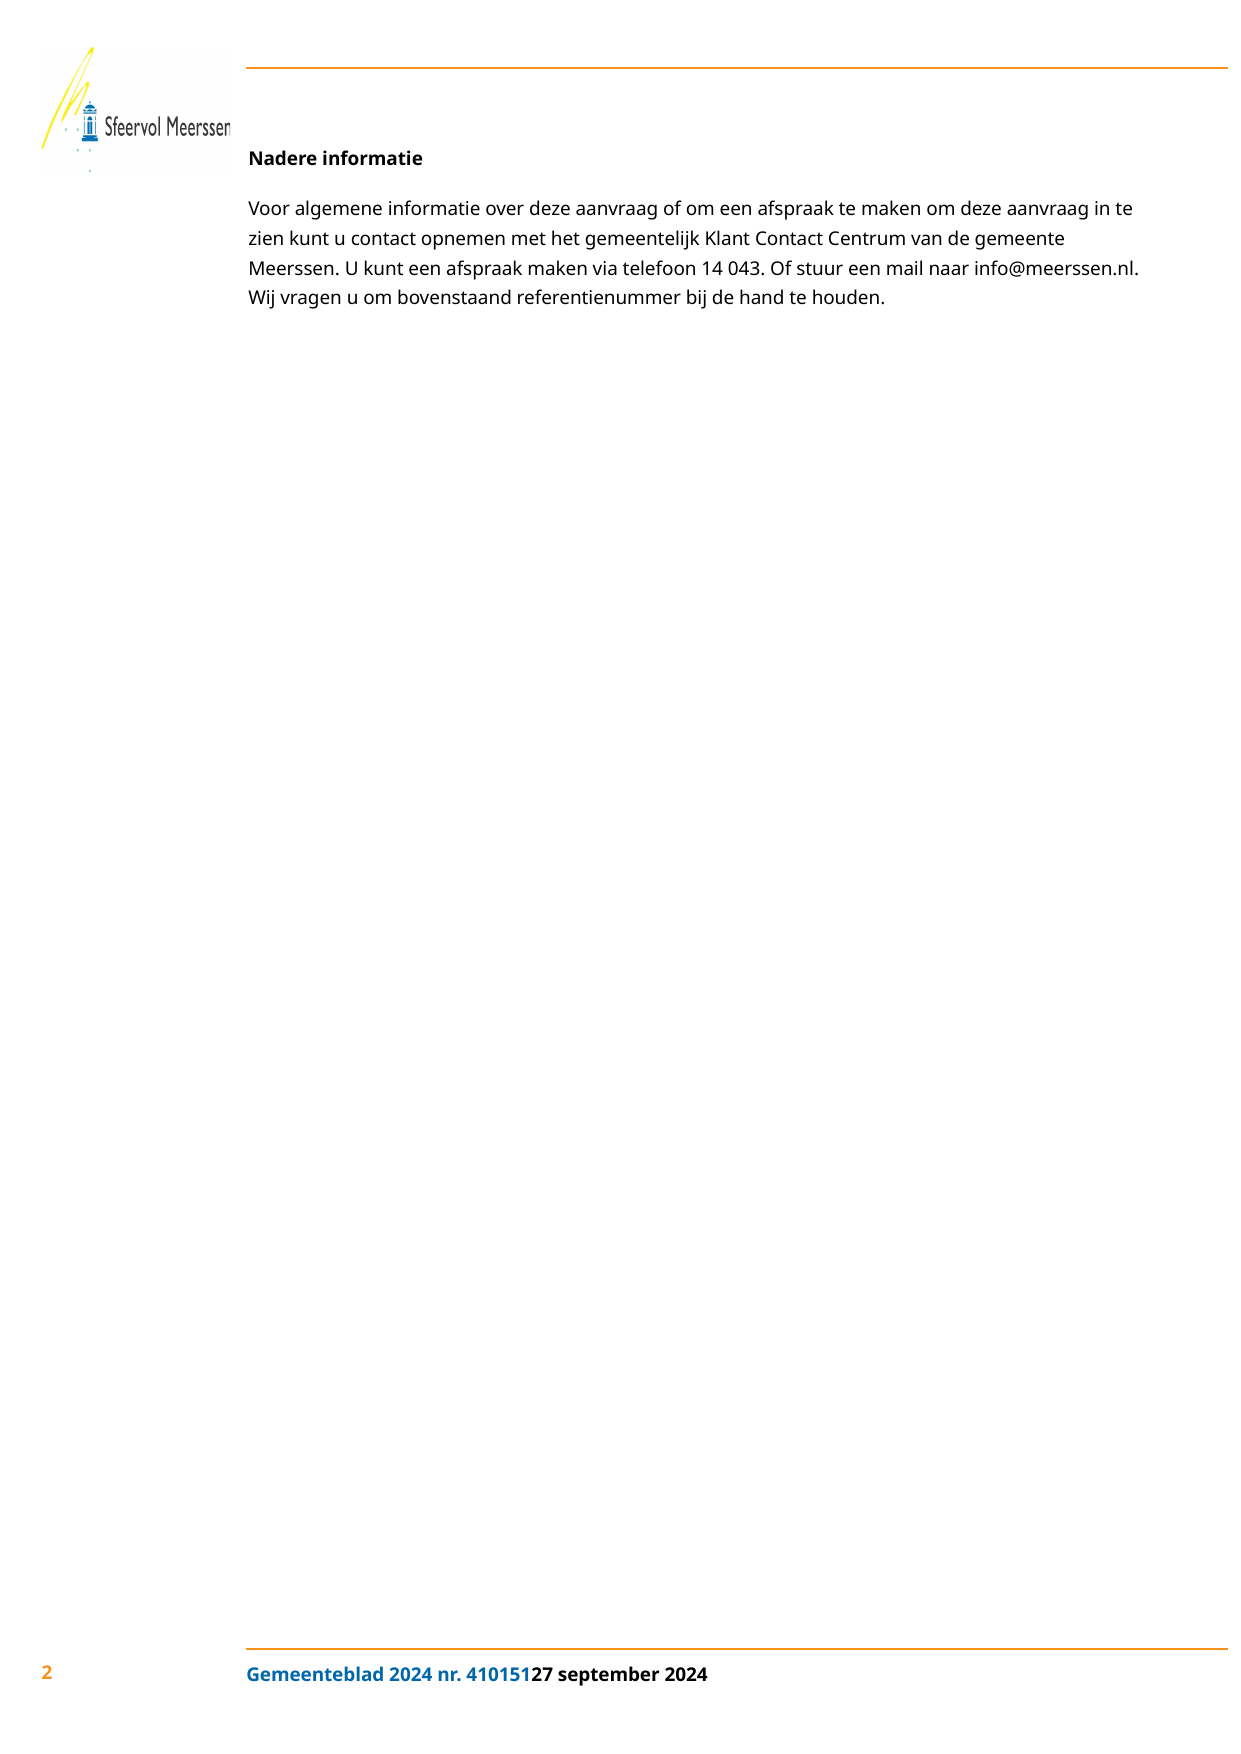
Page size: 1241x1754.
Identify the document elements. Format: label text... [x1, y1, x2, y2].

picture [41, 47, 231, 172]
text Voor algemene informatie over deze aanvraag of om een afspraak te maken om deze aanvraag in te zien kunt u contact opnemen met het gemeentelijk Klant Contact Centrum van de gemeente Meerssen. U kunt een afspraak maken via telefoon 14 043. Of stuur een mail naar info@meerssen.nl. Wij vragen u om bovenstaand referentienummer bij de hand te houden. [248, 196, 1152, 310]
text Nadere informatie [248, 145, 1152, 171]
